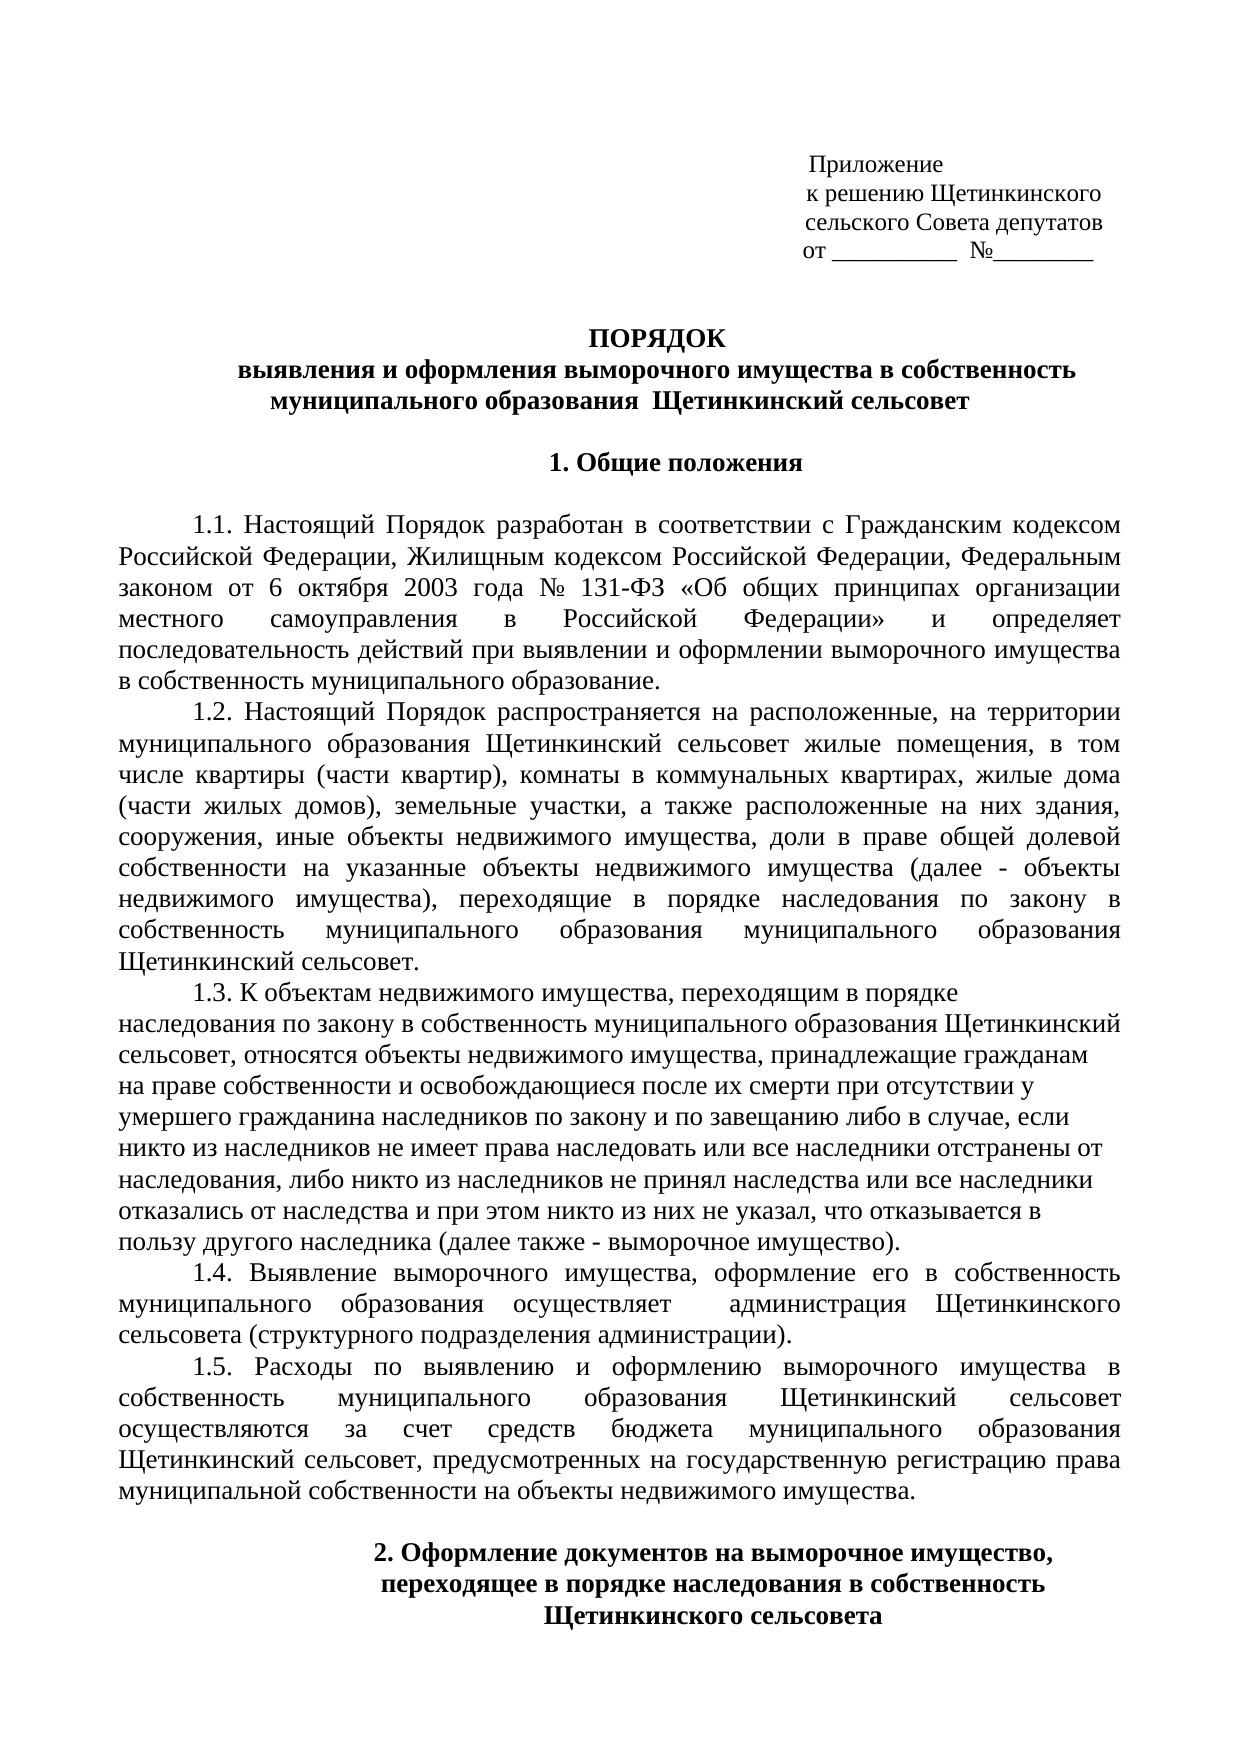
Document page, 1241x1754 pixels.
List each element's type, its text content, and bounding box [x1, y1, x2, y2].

text сельского Совета депутатов [118, 207, 1122, 236]
text 1.4. Выявление выморочного имущества, оформление его в собственность муниципального образования осуществляет администрация Щетинкинского сельсовета (структурного подразделения администрации). [118, 1256, 1122, 1349]
text к решению Щетинкинского [118, 178, 1122, 207]
text ПОРЯДОК [118, 322, 1122, 353]
text Приложение [118, 149, 1122, 178]
list 2. Оформление документов на выморочное имущество, переходящее в порядке наследования в собственность Щетинкинского сельсовета [304, 1536, 1122, 1630]
text 1.5. Расходы по выявлению и оформлению выморочного имущества в собственность муниципального образования Щетинкинский сельсовет осуществляются за счет средств бюджета муниципального образования Щетинкинский сельсовет, предусмотренных на государственную регистрацию права муниципальной собственности на объекты недвижимого имущества. [118, 1349, 1122, 1505]
text выявления и оформления выморочного имущества в собственность муниципального образования Щетинкинский сельсовет [118, 353, 1122, 415]
text 1.1. Настоящий Порядок разработан в соответствии с Гражданским кодексом Российской Федерации, Жилищным кодексом Российской Федерации, Федеральным законом от 6 октября 2003 года № 131-ФЗ «Об общих принципах организации местного самоуправления в Российской Федерации» и определяет последовательность действий при выявлении и оформлении выморочного имущества в собственность муниципального образование. [118, 509, 1122, 696]
text от __________ №________ [118, 236, 1122, 264]
text 1. Общие положения [229, 446, 1122, 477]
text 1.2. Настоящий Порядок распространяется на расположенные, на территории муниципального образования Щетинкинский сельсовет жилые помещения, в том числе квартиры (части квартир), комнаты в коммунальных квартирах, жилые дома (части жилых домов), земельные участки, а также расположенные на них здания, сооружения, иные объекты недвижимого имущества, доли в праве общей долевой собственности на указанные объекты недвижимого имущества (далее - объекты недвижимого имущества), переходящие в порядке наследования по закону в собственность муниципального образования муниципального образования Щетинкинский сельсовет. [118, 696, 1122, 976]
text 1.3. К объектам недвижимого имущества, переходящим в порядке наследования по закону в собственность муниципального образования Щетинкинский сельсовет, относятся объекты недвижимого имущества, принадлежащие гражданам на праве собственности и освобождающиеся после их смерти при отсутствии у умершего гражданина наследников по закону и по завещанию либо в случае, если никто из наследников не имеет права наследовать или все наследники отстранены от наследования, либо никто из наследников не принял наследства или все наследники отказались от наследства и при этом никто из них не указал, что отказывается в пользу другого наследника (далее также - выморочное имущество). [118, 976, 1122, 1256]
